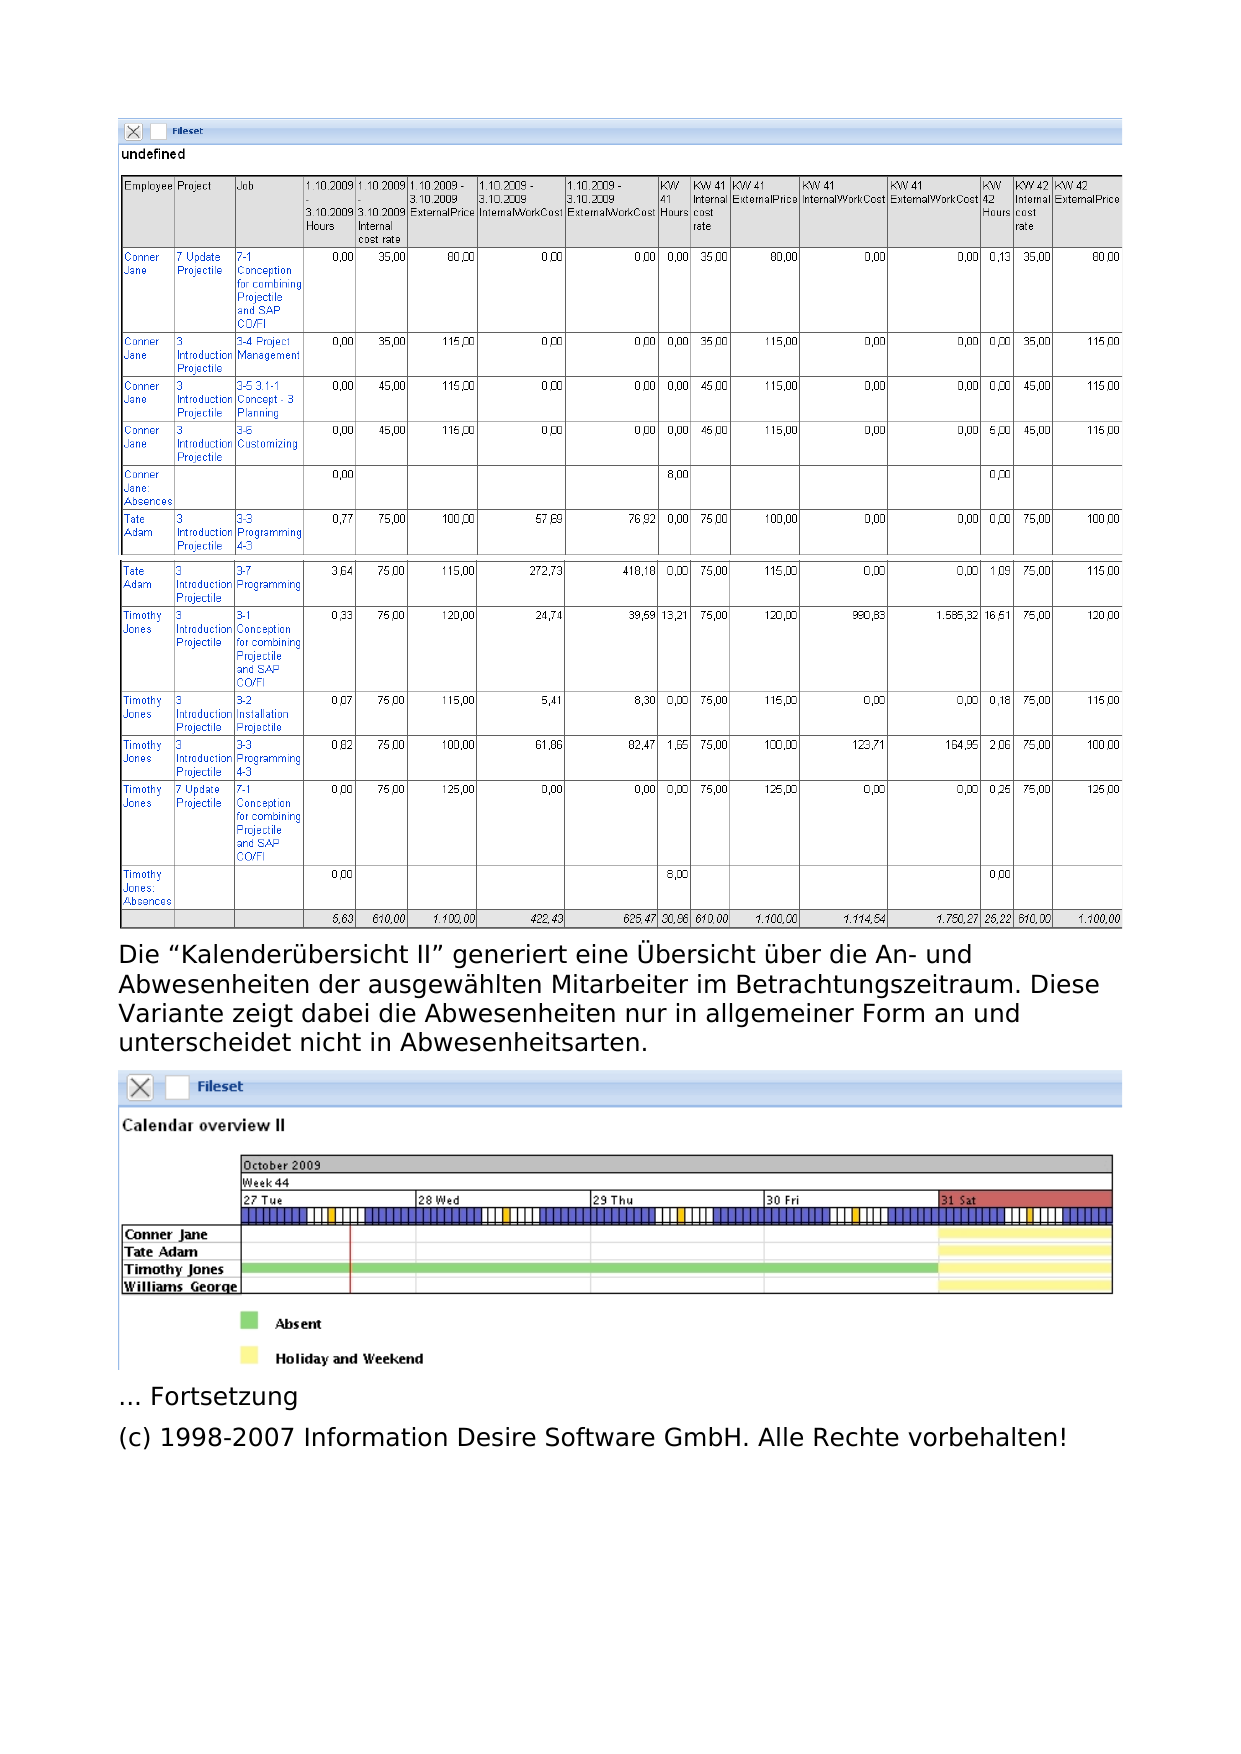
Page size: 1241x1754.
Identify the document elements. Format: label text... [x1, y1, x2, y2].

text ... Fortsetzung [118, 1382, 1122, 1411]
text (c) 1998-2007 Information Desire Software GmbH. Alle Rechte vorbehalten! [118, 1423, 1122, 1453]
picture [118, 118, 1123, 555]
picture [118, 1070, 1123, 1370]
text Die “Kalenderübersicht II” generiert eine Übersicht über die An- und Abwesenheiten der ausgewählten Mitarbeiter im Betrachtungszeitraum. Diese Variante zeigt dabei die Abwesenheiten nur in allgemeiner Form an und unterscheidet nicht in Abwesenheitsarten. [118, 941, 1122, 1057]
picture [118, 560, 1123, 929]
